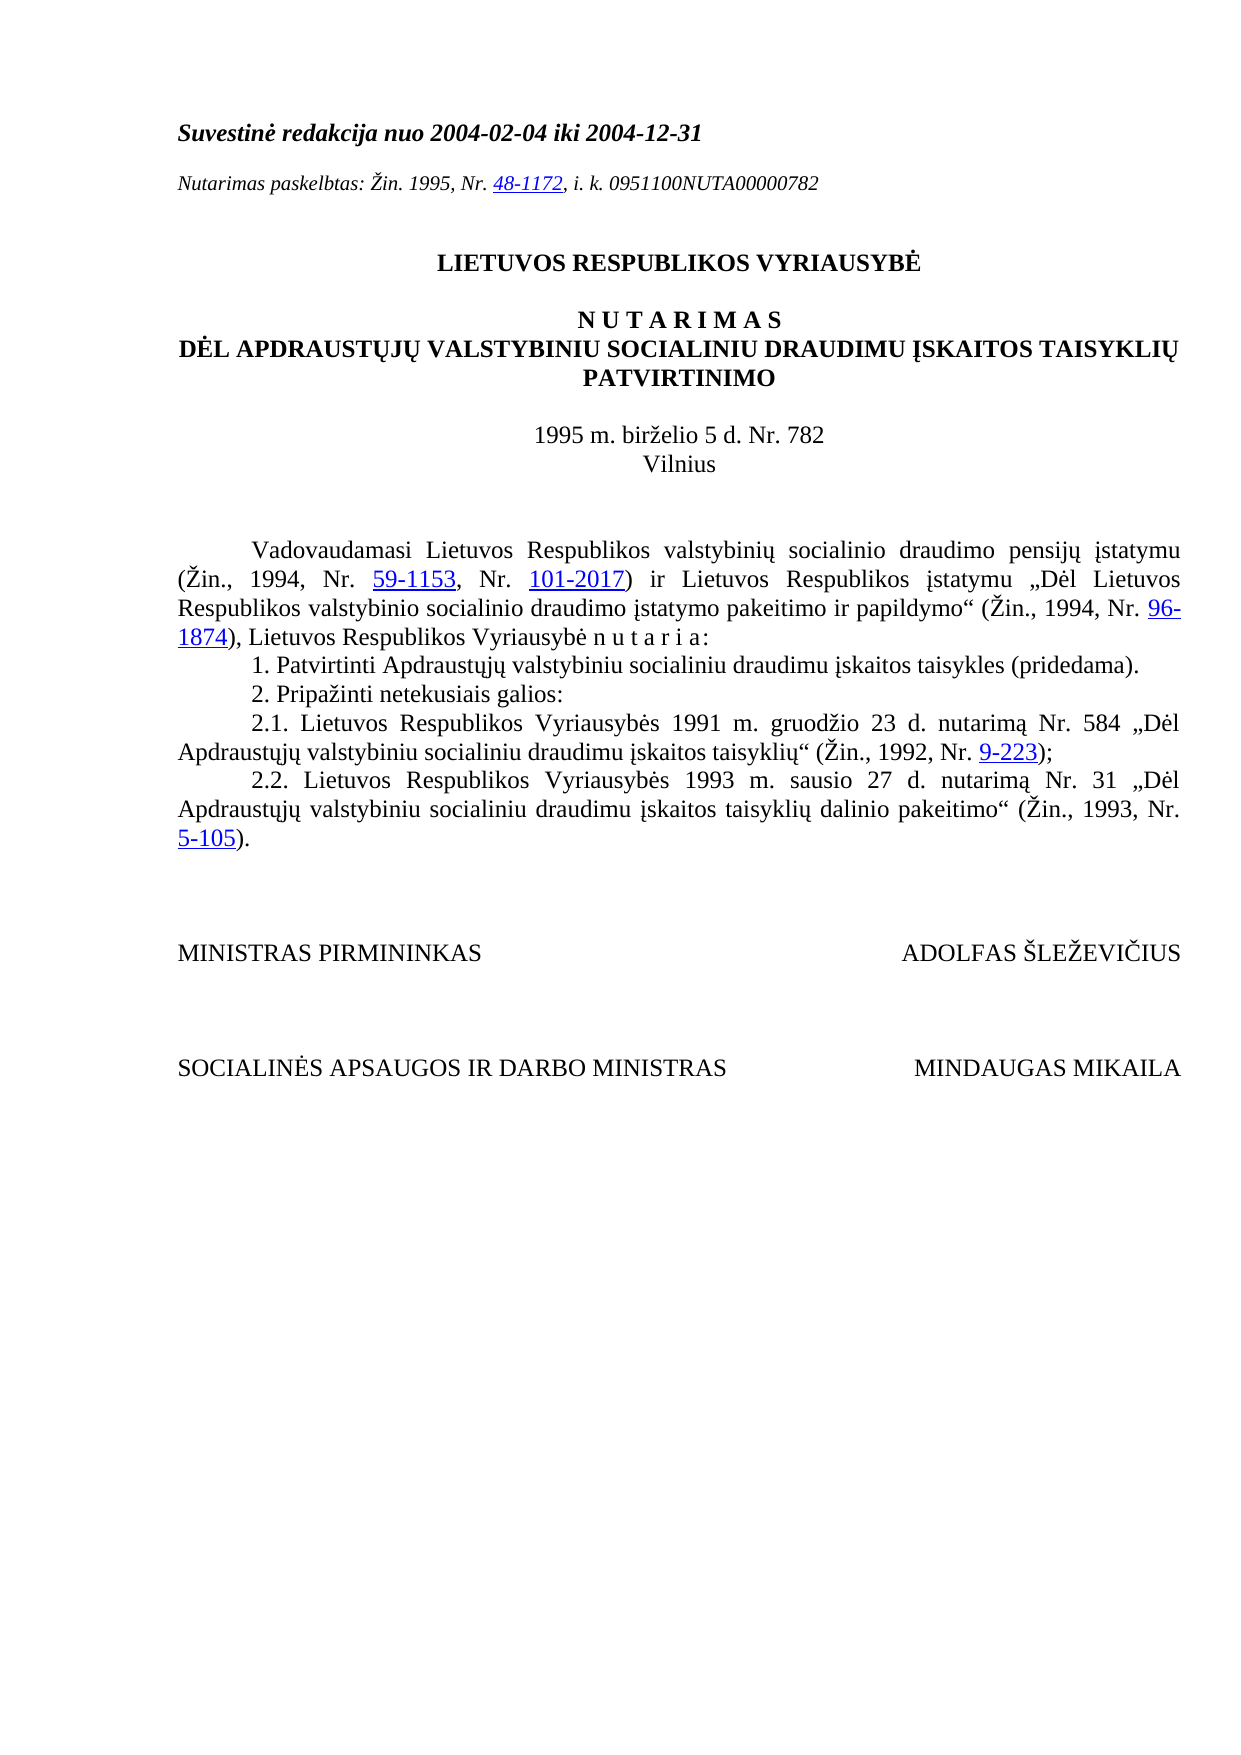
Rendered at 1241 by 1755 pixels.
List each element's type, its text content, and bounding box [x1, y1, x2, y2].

text LIETUVOS RESPUBLIKOS VYRIAUSYBĖ [177, 248, 1181, 277]
text N U T A R I M A S [177, 305, 1181, 334]
text MINISTRAS PIRMININKAS ADOLFAS ŠLEŽEVIČIUS [177, 938, 1181, 967]
text 2.2. Lietuvos Respublikos Vyriausybės 1993 m. sausio 27 d. nutarimą Nr. 31 „Dėl Apdraustųjų valstybiniu socialiniu draudimu įskaitos taisyklių dalinio pakeitimo“ (Žin., 1993, Nr. 5-105). [177, 765, 1181, 852]
text Nutarimas paskelbtas: Žin. 1995, Nr. 48-1172, i. k. 0951100NUTA00000782 [177, 171, 1181, 195]
text Vadovaudamasi Lietuvos Respublikos valstybinių socialinio draudimo pensijų įstatymu (Žin., 1994, Nr. 59-1153, Nr. 101-2017) ir Lietuvos Respublikos įstatymu „Dėl Lietuvos Respublikos valstybinio socialinio draudimo įstatymo pakeitimo ir papildymo“ (Žin., 1994, Nr. 96-1874), Lietuvos Respublikos Vyriausybė nutaria: [177, 535, 1181, 650]
text 2.1. Lietuvos Respublikos Vyriausybės 1991 m. gruodžio 23 d. nutarimą Nr. 584 „Dėl Apdraustųjų valstybiniu socialiniu draudimu įskaitos taisyklių“ (Žin., 1992, Nr. 9-223); [177, 708, 1181, 765]
text DĖL APDRAUSTŲJŲ VALSTYBINIU SOCIALINIU DRAUDIMU ĮSKAITOS TAISYKLIŲ PATVIRTINIMO [177, 334, 1181, 392]
text SOCIALINĖS APSAUGOS IR DARBO MINISTRAS MINDAUGAS MIKAILA [177, 1053, 1181, 1082]
text Suvestinė redakcija nuo 2004-02-04 iki 2004-12-31 [177, 118, 1181, 147]
text 2. Pripažinti netekusiais galios: [177, 679, 1181, 708]
text 1995 m. birželio 5 d. Nr. 782 [177, 420, 1181, 449]
text Vilnius [177, 449, 1181, 478]
text 1. Patvirtinti Apdraustųjų valstybiniu socialiniu draudimu įskaitos taisykles (pridedama). [177, 650, 1181, 679]
